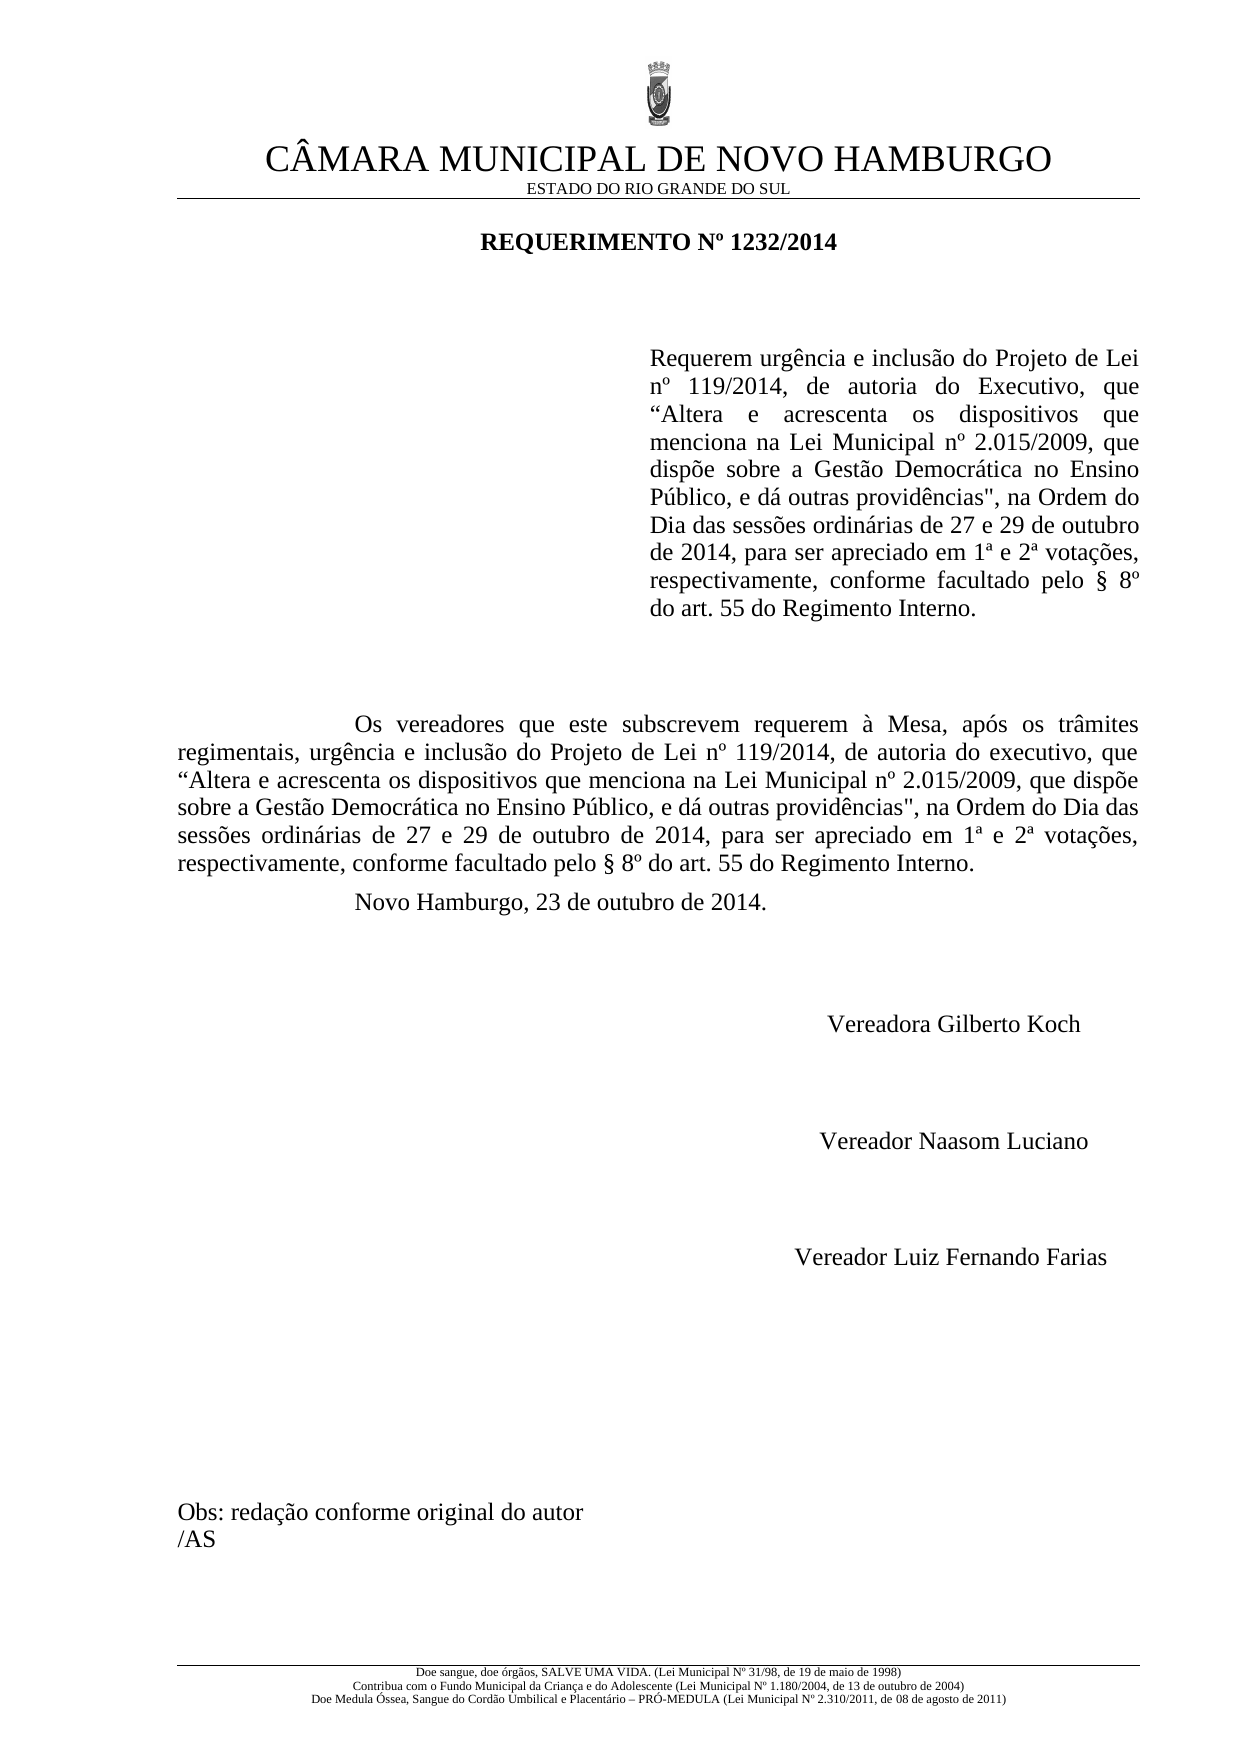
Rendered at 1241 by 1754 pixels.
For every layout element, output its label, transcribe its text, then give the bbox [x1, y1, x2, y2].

text Vereador Naasom Luciano [768, 1127, 1140, 1154]
text Requerem urgência e inclusão do Projeto de Lei nº 119/2014, de autoria do Executivo, que “Altera e acrescenta os dispositivos que menciona na Lei Municipal nº 2.015/2009, que dispõe sobre a Gestão Democrática no Ensino Público, e dá outras providências", na Ordem do Dia das sessões ordinárias de 27 e 29 de outubro de 2014, para ser apreciado em 1ª e 2ª votações, respectivamente, conforme facultado pelo § 8º do art. 55 do Regimento Interno. [649, 344, 1140, 622]
text REQUERIMENTO Nº 1232/2014 [177, 228, 1140, 256]
text Novo Hamburgo, 23 de outubro de 2014. [177, 888, 1140, 916]
text Vereador Luiz Fernando Farias [768, 1243, 1140, 1271]
text Obs: redação conforme original do autor [177, 1498, 1140, 1526]
text Os vereadores que este subscrevem requerem à Mesa, após os trâmites regimentais, urgência e inclusão do Projeto de Lei nº 119/2014, de autoria do executivo, que “Altera e acrescenta os dispositivos que menciona na Lei Municipal nº 2.015/2009, que dispõe sobre a Gestão Democrática no Ensino Público, e dá outras providências", na Ordem do Dia das sessões ordinárias de 27 e 29 de outubro de 2014, para ser apreciado em 1ª e 2ª votações, respectivamente, conforme facultado pelo § 8º do art. 55 do Regimento Interno. [177, 710, 1140, 877]
text Vereadora Gilberto Koch [768, 1011, 1140, 1038]
text /AS [177, 1526, 1140, 1553]
